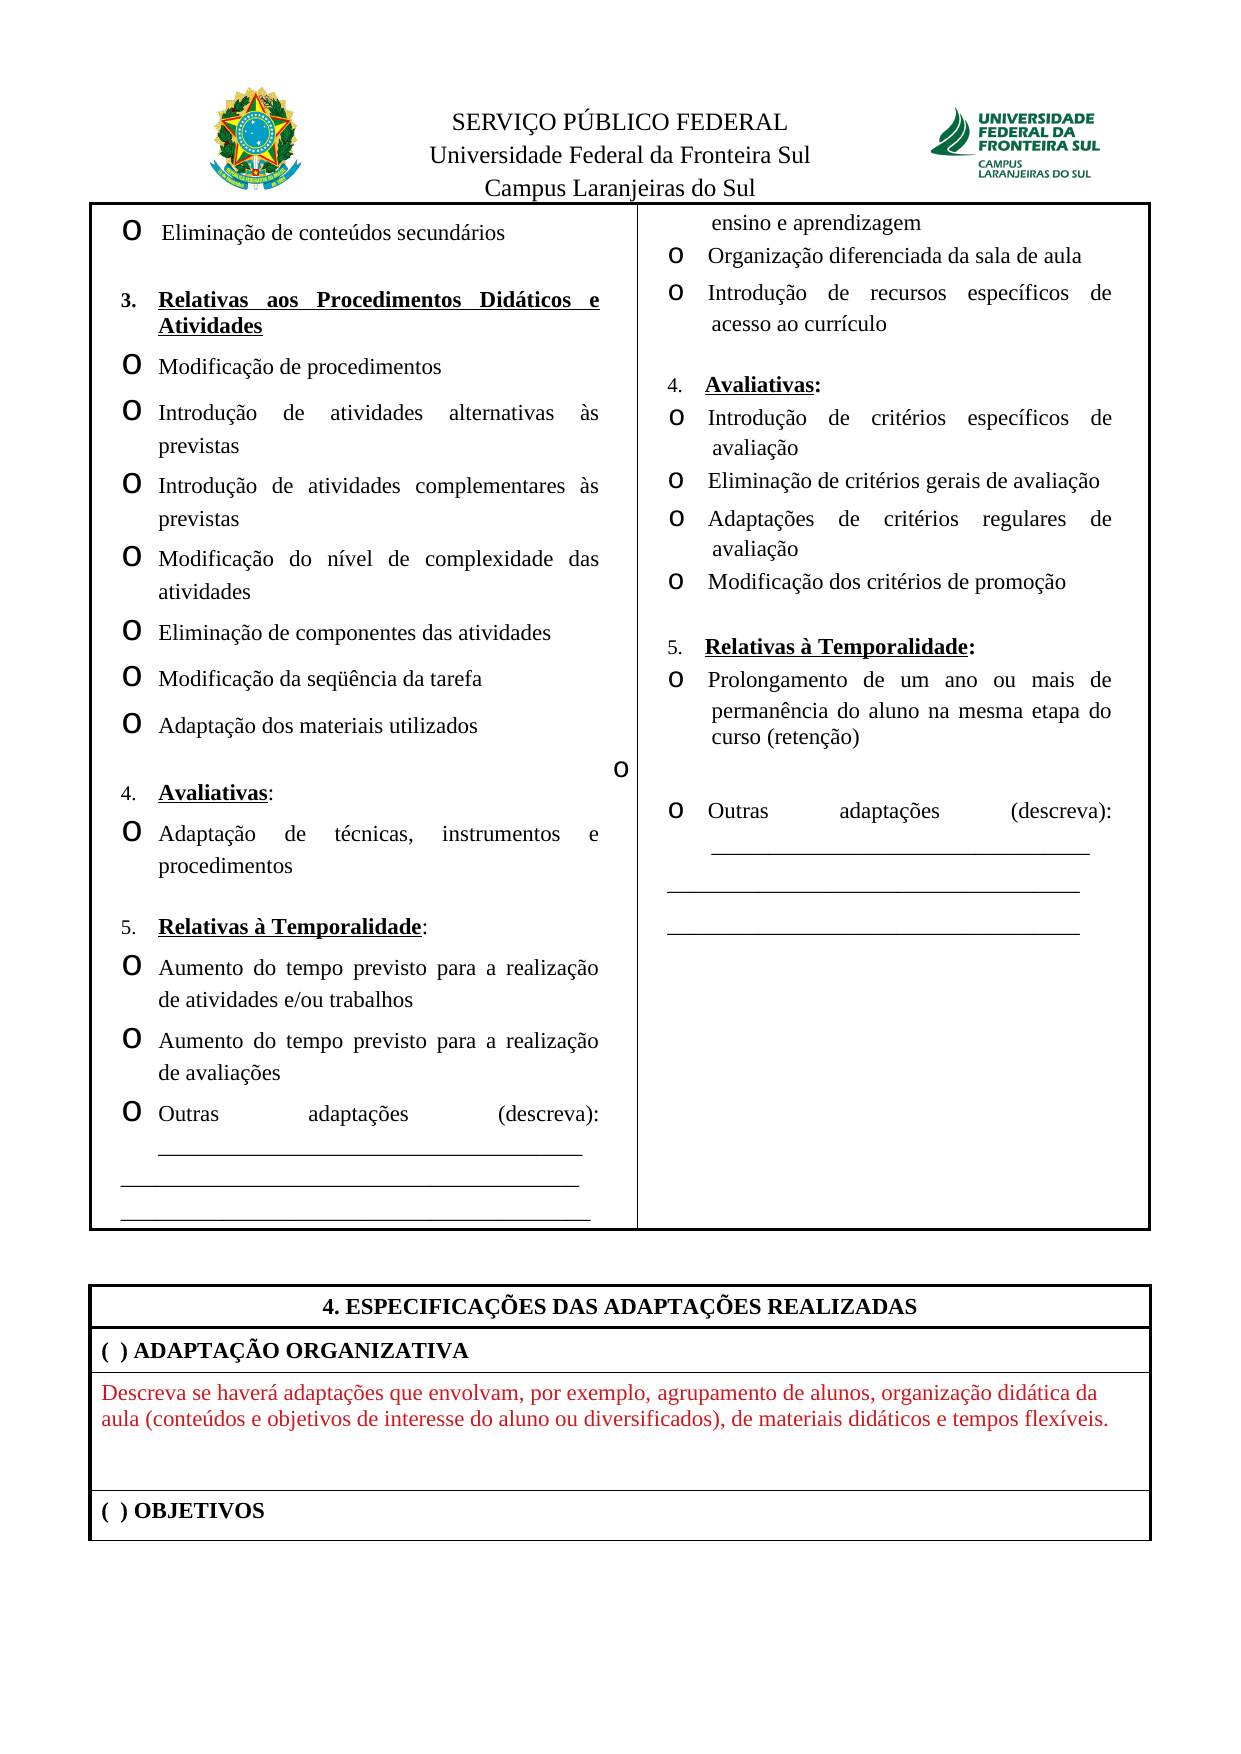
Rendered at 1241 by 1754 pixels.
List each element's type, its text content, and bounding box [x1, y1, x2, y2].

table_cell Organizativas: Organização dos agrupamentos de alunos (tamanho/homogeneidade/heterogeneidade) Organização dos recursos didáticos Organização do espaço físico e condições ambientais Relativas aos Objetivos e Conteúdos: Priorização de áreas ou unidades de conteúdos Priorização de tipos de conteúdos Priorização de objetivos Reformulação da seqüência de conteúdos Eliminação de conteúdos secundários Relativas aos Procedimentos Didáticos e Atividades Modificação de procedimentos Introdução de atividades alternativas às previstas Introdução de atividades complementares às previstas Modificação do nível de complexidade das atividades Eliminação de componentes das atividades Modificação da seqüência da tarefa Adaptação dos materiais utilizados Avaliativas: Adaptação de técnicas, instrumentos e procedimentos Relativas à Temporalidade: Aumento do tempo previsto para a realização de atividades e/ou trabalhos Aumento do tempo previsto para a realização de avaliações Outras adaptações (descreva): _____________________________________ ________________________________________ _________________________________________ [92, 205, 637, 1228]
table_cell ensino e aprendizagem Organização diferenciada da sala de aula Introdução de recursos específicos de acesso ao currículo Avaliativas: Introdução de critérios específicos de avaliação Eliminação de critérios gerais de avaliação Adaptações de critérios regulares de avaliação Modificação dos critérios de promoção Relativas à Temporalidade: Prolongamento de um ano ou mais de permanência do aluno na mesma etapa do curso (retenção) Outras adaptações (descreva): _________________________________ ____________________________________ ____________________________________ [638, 205, 1148, 1228]
table_cell ( ) OBJETIVOS [92, 1491, 1149, 1540]
picture [209, 87, 302, 190]
table_cell ( ) ADAPTAÇÃO ORGANIZATIVA [92, 1329, 1149, 1372]
table_header 4. ESPECIFICAÇÕES DAS ADAPTAÇÕES REALIZADAS [92, 1287, 1149, 1326]
picture [914, 91, 1123, 198]
table_cell Descreva se haverá adaptações que envolvam, por exemplo, agrupamento de alunos, organização didática da aula (conteúdos e objetivos de interesse do aluno ou diversificados), de materiais didáticos e tempos flexíveis. [92, 1373, 1149, 1490]
